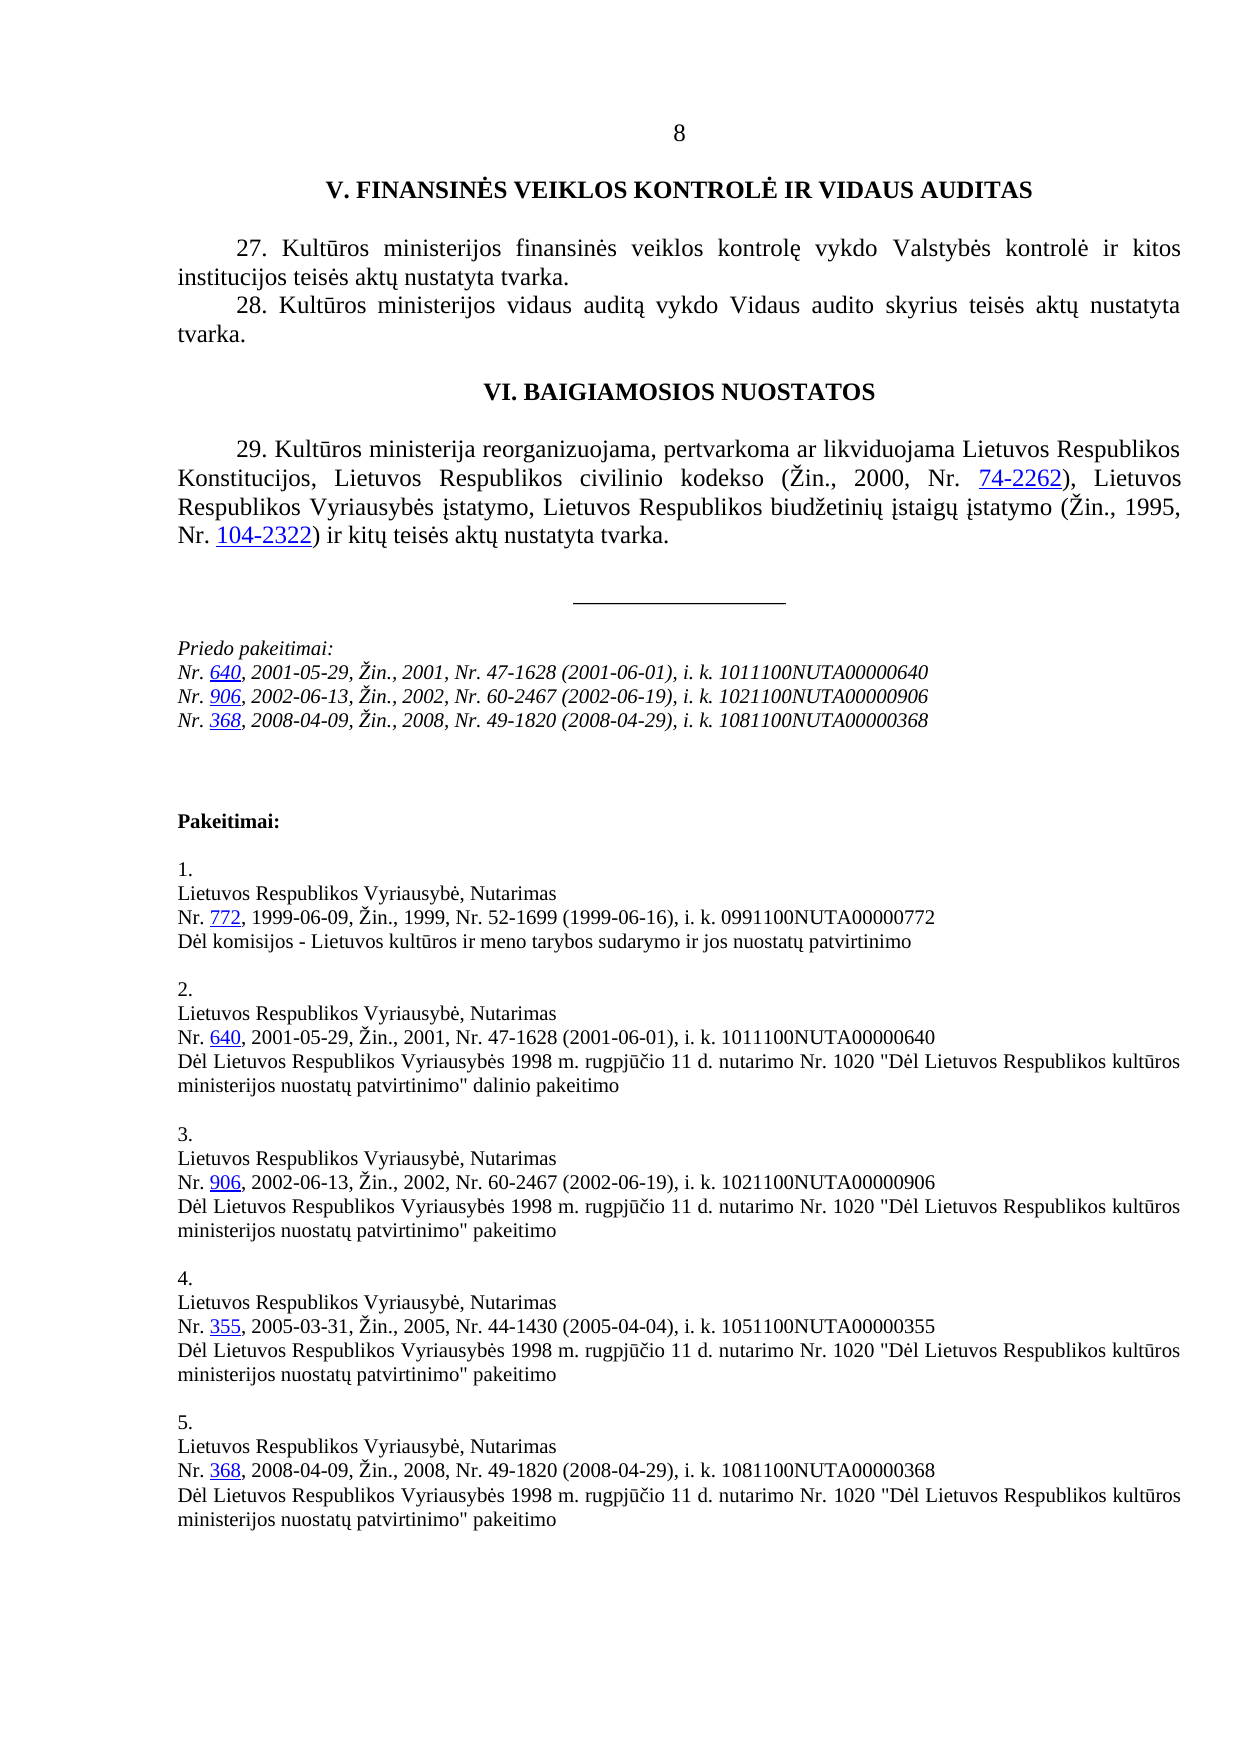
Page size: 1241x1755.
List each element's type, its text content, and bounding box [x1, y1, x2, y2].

text Dėl Lietuvos Respublikos Vyriausybės 1998 m. rugpjūčio 11 d. nutarimo Nr. 1020 "Dėl Lietuvos Respublikos kultūros ministerijos nuostatų patvirtinimo" pakeitimo [177, 1482, 1181, 1531]
text 5. [177, 1410, 1181, 1434]
text Dėl Lietuvos Respublikos Vyriausybės 1998 m. rugpjūčio 11 d. nutarimo Nr. 1020 "Dėl Lietuvos Respublikos kultūros ministerijos nuostatų patvirtinimo" pakeitimo [177, 1194, 1181, 1242]
text Lietuvos Respublikos Vyriausybė, Nutarimas [177, 1001, 1181, 1025]
text Priedo pakeitimai: [177, 636, 1181, 660]
text Lietuvos Respublikos Vyriausybė, Nutarimas [177, 881, 1181, 905]
text 4. [177, 1266, 1181, 1290]
text Lietuvos Respublikos Vyriausybė, Nutarimas [177, 1290, 1181, 1314]
text Nr. 368, 2008-04-09, Žin., 2008, Nr. 49-1820 (2008-04-29), i. k. 1081100NUTA00000368 [177, 1458, 1181, 1482]
text 3. [177, 1122, 1181, 1146]
text Pakeitimai: [177, 809, 1181, 833]
text Nr. 368, 2008-04-09, Žin., 2008, Nr. 49-1820 (2008-04-29), i. k. 1081100NUTA00000368 [177, 708, 1181, 732]
text 2. [177, 977, 1181, 1001]
text Nr. 906, 2002-06-13, Žin., 2002, Nr. 60-2467 (2002-06-19), i. k. 1021100NUTA00000906 [177, 1170, 1181, 1194]
text 1. [177, 857, 1181, 881]
text 29. Kultūros ministerija reorganizuojama, pertvarkoma ar likviduojama Lietuvos Respublikos Konstitucijos, Lietuvos Respublikos civilinio kodekso (Žin., 2000, Nr. 74-2262), Lietuvos Respublikos Vyriausybės įstatymo, Lietuvos Respublikos biudžetinių įstaigų įstatymo (Žin., 1995, Nr. 104-2322) ir kitų teisės aktų nustatyta tvarka. [177, 434, 1181, 549]
text Dėl Lietuvos Respublikos Vyriausybės 1998 m. rugpjūčio 11 d. nutarimo Nr. 1020 "Dėl Lietuvos Respublikos kultūros ministerijos nuostatų patvirtinimo" dalinio pakeitimo [177, 1049, 1181, 1097]
text Nr. 355, 2005-03-31, Žin., 2005, Nr. 44-1430 (2005-04-04), i. k. 1051100NUTA00000355 [177, 1314, 1181, 1338]
text Lietuvos Respublikos Vyriausybė, Nutarimas [177, 1146, 1181, 1170]
text VI. BAIGIAMOSIOS NUOSTATOS [177, 377, 1181, 406]
text Dėl Lietuvos Respublikos Vyriausybės 1998 m. rugpjūčio 11 d. nutarimo Nr. 1020 "Dėl Lietuvos Respublikos kultūros ministerijos nuostatų patvirtinimo" pakeitimo [177, 1338, 1181, 1386]
text 28. Kultūros ministerijos vidaus auditą vykdo Vidaus audito skyrius teisės aktų nustatyta tvarka. [177, 291, 1181, 348]
text Nr. 640, 2001-05-29, Žin., 2001, Nr. 47-1628 (2001-06-01), i. k. 1011100NUTA00000640 [177, 660, 1181, 684]
text Nr. 906, 2002-06-13, Žin., 2002, Nr. 60-2467 (2002-06-19), i. k. 1021100NUTA00000906 [177, 684, 1181, 708]
text _________________ [177, 578, 1181, 607]
text Nr. 772, 1999-06-09, Žin., 1999, Nr. 52-1699 (1999-06-16), i. k. 0991100NUTA00000772 [177, 905, 1181, 929]
text V. FINANSINĖS VEIKLOS KONTROLĖ IR VIDAUS AUDITAS [177, 176, 1181, 204]
text Lietuvos Respublikos Vyriausybė, Nutarimas [177, 1434, 1181, 1458]
text 27. Kultūros ministerijos finansinės veiklos kontrolę vykdo Valstybės kontrolė ir kitos institucijos teisės aktų nustatyta tvarka. [177, 233, 1181, 291]
text Nr. 640, 2001-05-29, Žin., 2001, Nr. 47-1628 (2001-06-01), i. k. 1011100NUTA00000640 [177, 1025, 1181, 1049]
text Dėl komisijos - Lietuvos kultūros ir meno tarybos sudarymo ir jos nuostatų patvirtinimo [177, 929, 1181, 953]
